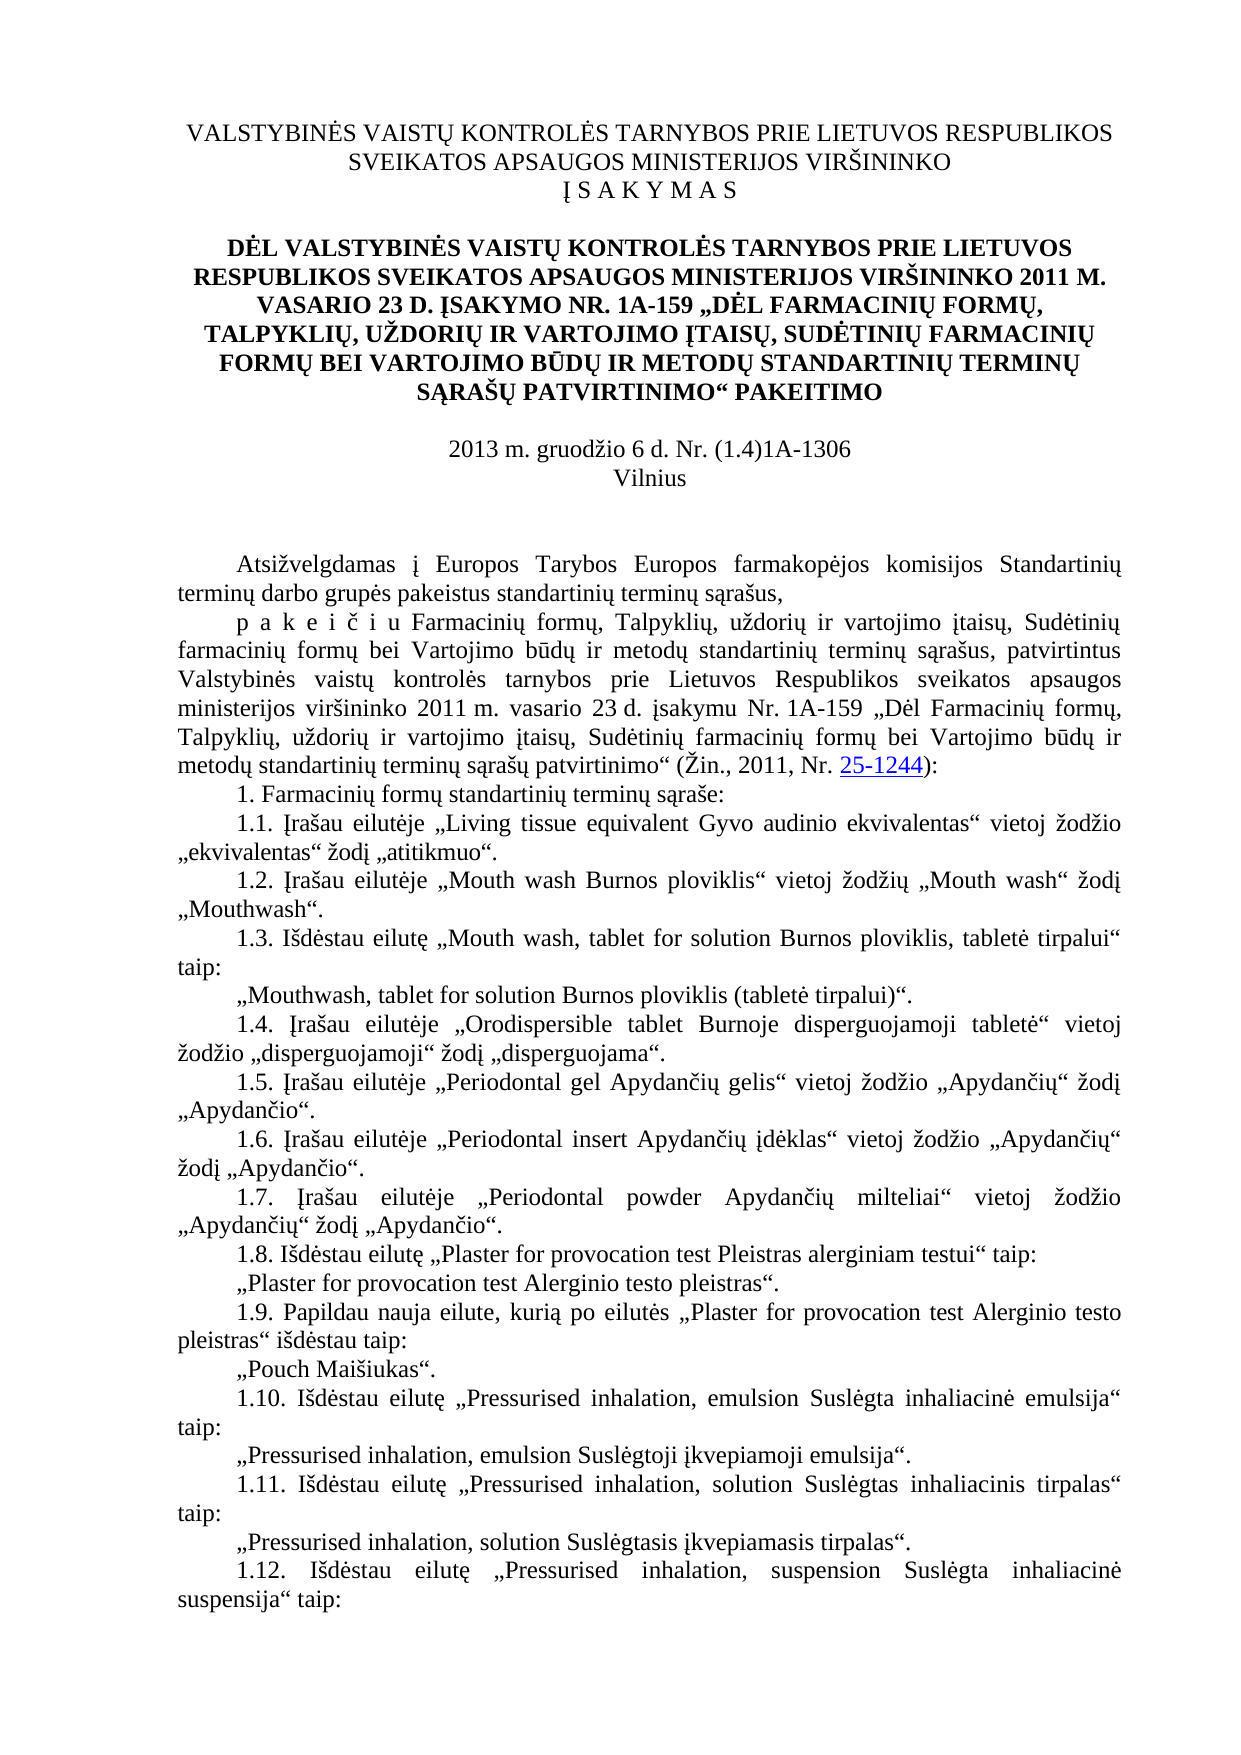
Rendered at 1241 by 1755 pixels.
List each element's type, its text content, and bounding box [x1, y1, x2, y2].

text Valstybinės vaistų kontrolės tarnybos Prie LIETUVOS RESPUBLIKOS sveikatos apsaugos ministerijOS viršininkO [177, 118, 1122, 176]
text 2013 m. gruodžio 6 d. Nr. (1.4)1A-1306 [177, 434, 1122, 463]
text „Pouch Maišiukas“. [177, 1354, 1122, 1383]
text 1.8. Išdėstau eilutę „Plaster for provocation test Pleistras alerginiam testui“ taip: [177, 1239, 1122, 1268]
text 1.7. Įrašau eilutėje „Periodontal powder Apydančių milteliai“ vietoj žodžio „Apydančių“ žodį „Apydančio“. [177, 1182, 1122, 1239]
text p a k e i č i u Farmacinių formų, Talpyklių, uždorių ir vartojimo įtaisų, Sudėtinių farmacinių formų bei Vartojimo būdų ir metodų standartinių terminų sąrašus, patvirtintus Valstybinės vaistų kontrolės tarnybos prie Lietuvos Respublikos sveikatos apsaugos ministerijos viršininko 2011 m. vasario 23 d. įsakymu Nr. 1A-159 „Dėl Farmacinių formų, Talpyklių, uždorių ir vartojimo įtaisų, Sudėtinių farmacinių formų bei Vartojimo būdų ir metodų standartinių terminų sąrašų patvirtinimo“ (Žin., 2011, Nr. 25-1244): [177, 607, 1122, 779]
text „Pressurised inhalation, solution Suslėgtasis įkvepiamasis tirpalas“. [177, 1527, 1122, 1556]
text Atsižvelgdamas į Europos Tarybos Europos farmakopėjos komisijos Standartinių terminų darbo grupės pakeistus standartinių terminų sąrašus, [177, 549, 1122, 607]
text 1.1. Įrašau eilutėje „Living tissue equivalent Gyvo audinio ekvivalentas“ vietoj žodžio „ekvivalentas“ žodį „atitikmuo“. [177, 808, 1122, 866]
text Vilnius [177, 463, 1122, 492]
text 1.5. Įrašau eilutėje „Periodontal gel Apydančių gelis“ vietoj žodžio „Apydančių“ žodį „Apydančio“. [177, 1067, 1122, 1124]
text 1.6. Įrašau eilutėje „Periodontal insert Apydančių įdėklas“ vietoj žodžio „Apydančių“ žodį „Apydančio“. [177, 1124, 1122, 1182]
text 1.9. Papildau nauja eilute, kurią po eilutės „Plaster for provocation test Alerginio testo pleistras“ išdėstau taip: [177, 1297, 1122, 1354]
text 1.3. Išdėstau eilutę „Mouth wash, tablet for solution Burnos ploviklis, tabletė tirpalui“ taip: [177, 923, 1122, 981]
text 1.10. Išdėstau eilutę „Pressurised inhalation, emulsion Suslėgta inhaliacinė emulsija“ taip: [177, 1383, 1122, 1441]
text 1.11. Išdėstau eilutę „Pressurised inhalation, solution Suslėgtas inhaliacinis tirpalas“ taip: [177, 1469, 1122, 1527]
text Dėl valstybinės vaistų kontrolės tarnybos prie lietuvos respublikos sveikatos apsaugos ministerijos viršininko 2011 M. vasario 23 d. įsakymo Nr. 1A-159 „DĖL farmacinių formų, talpyklių, uždorių ir vartojimo įtaisų, sudėtinių farmacinių formų bei vartojimo būdų ir metodų standartinių terminų sąrašų patvirtinimo“ pakeitimo [177, 233, 1122, 406]
text 1.4. Įrašau eilutėje „Orodispersible tablet Burnoje disperguojamoji tabletė“ vietoj žodžio „disperguojamoji“ žodį „disperguojama“. [177, 1009, 1122, 1067]
text „Plaster for provocation test Alerginio testo pleistras“. [177, 1268, 1122, 1297]
text 1. Farmacinių formų standartinių terminų sąraše: [177, 779, 1122, 808]
text „Mouthwash, tablet for solution Burnos ploviklis (tabletė tirpalui)“. [177, 981, 1122, 1009]
text 1.2. Įrašau eilutėje „Mouth wash Burnos ploviklis“ vietoj žodžių „Mouth wash“ žodį „Mouthwash“. [177, 866, 1122, 923]
text „Pressurised inhalation, emulsion Suslėgtoji įkvepiamoji emulsija“. [177, 1441, 1122, 1469]
text 1.12. Išdėstau eilutę „Pressurised inhalation, suspension Suslėgta inhaliacinė suspensija“ taip: [177, 1556, 1122, 1613]
text Į S A K Y M A S [177, 176, 1122, 204]
